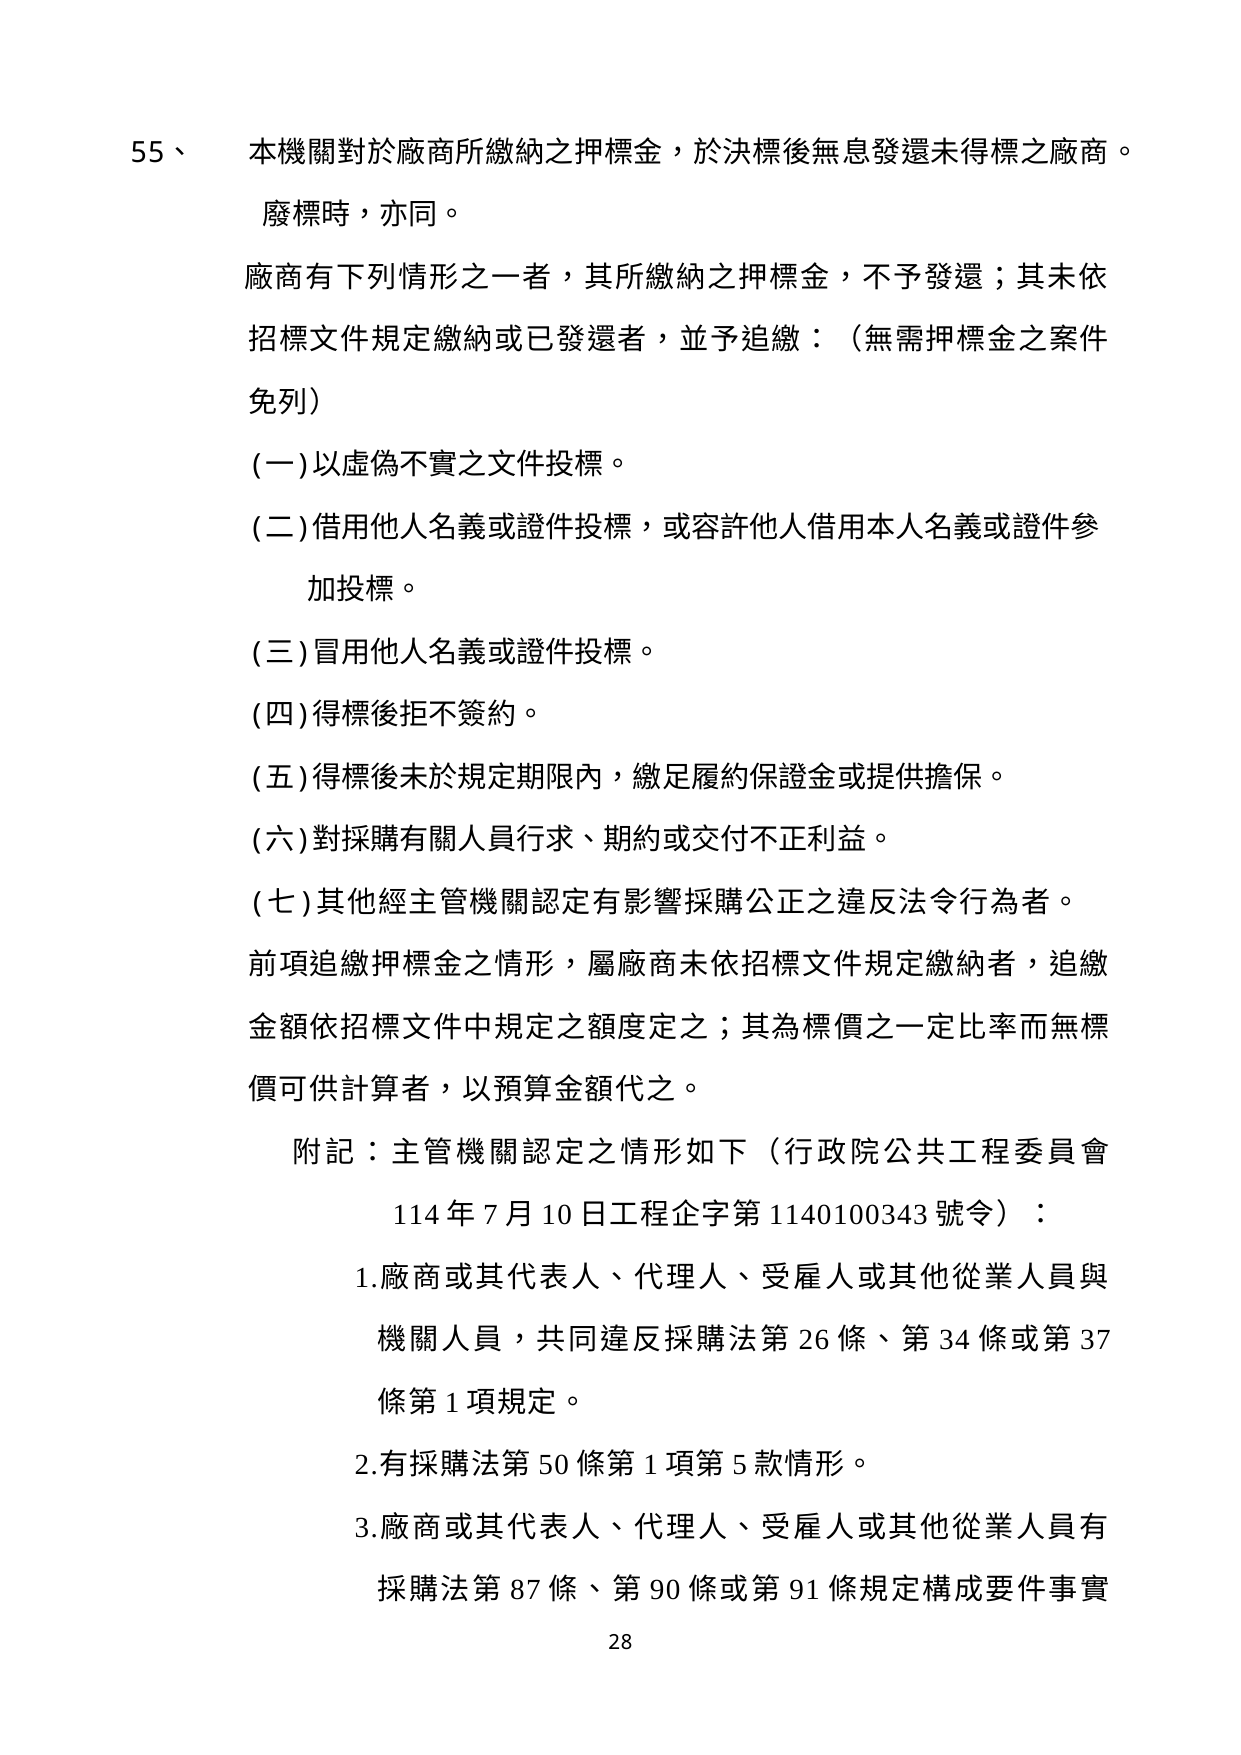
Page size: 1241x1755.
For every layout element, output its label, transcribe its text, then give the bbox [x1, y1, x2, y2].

text 1.廠商或其代表人、代理人、受雇人或其他從業人員與機關人員，共同違反採購法第26條、第34條或第37條第1項規定。 [354, 1233, 1110, 1420]
text 附記：主管機關認定之情形如下（行政院公共工程委員會114年7月10日工程企字第1140100343號令）： [292, 1108, 1110, 1233]
text (六)對採購有關人員行求、期約或交付不正利益。 [248, 795, 1110, 858]
text 前項追繳押標金之情形，屬廠商未依招標文件規定繳納者，追繳金額依招標文件中規定之額度定之；其為標價之一定比率而無標價可供計算者，以預算金額代之。 [248, 920, 1110, 1108]
text 2.有採購法第50條第1項第5款情形。 [354, 1420, 1110, 1483]
text (一)以虛偽不實之文件投標。 [248, 420, 1110, 483]
list 本機關對於廠商所繳納之押標金，於決標後無息發還未得標之廠商。 廢標時，亦同。 [130, 108, 1110, 233]
text (七)其他經主管機關認定有影響採購公正之違反法令行為者。 [248, 858, 1110, 920]
text (五)得標後未於規定期限內，繳足履約保證金或提供擔保。 [248, 733, 1110, 795]
text (四)得標後拒不簽約。 [248, 670, 1110, 733]
text (三)冒用他人名義或證件投標。 [248, 608, 1110, 670]
text (二)借用他人名義或證件投標，或容許他人借用本人名義或證件參加投標。 [248, 483, 1110, 608]
text 廠商有下列情形之一者，其所繳納之押標金，不予發還；其未依招標文件規定繳納或已發還者，並予追繳：（無需押標金之案件免列） [244, 233, 1110, 420]
text 3.廠商或其代表人、代理人、受雇人或其他從業人員有採購法第87條、第90條或第91條規定構成要件事實 [354, 1483, 1110, 1608]
